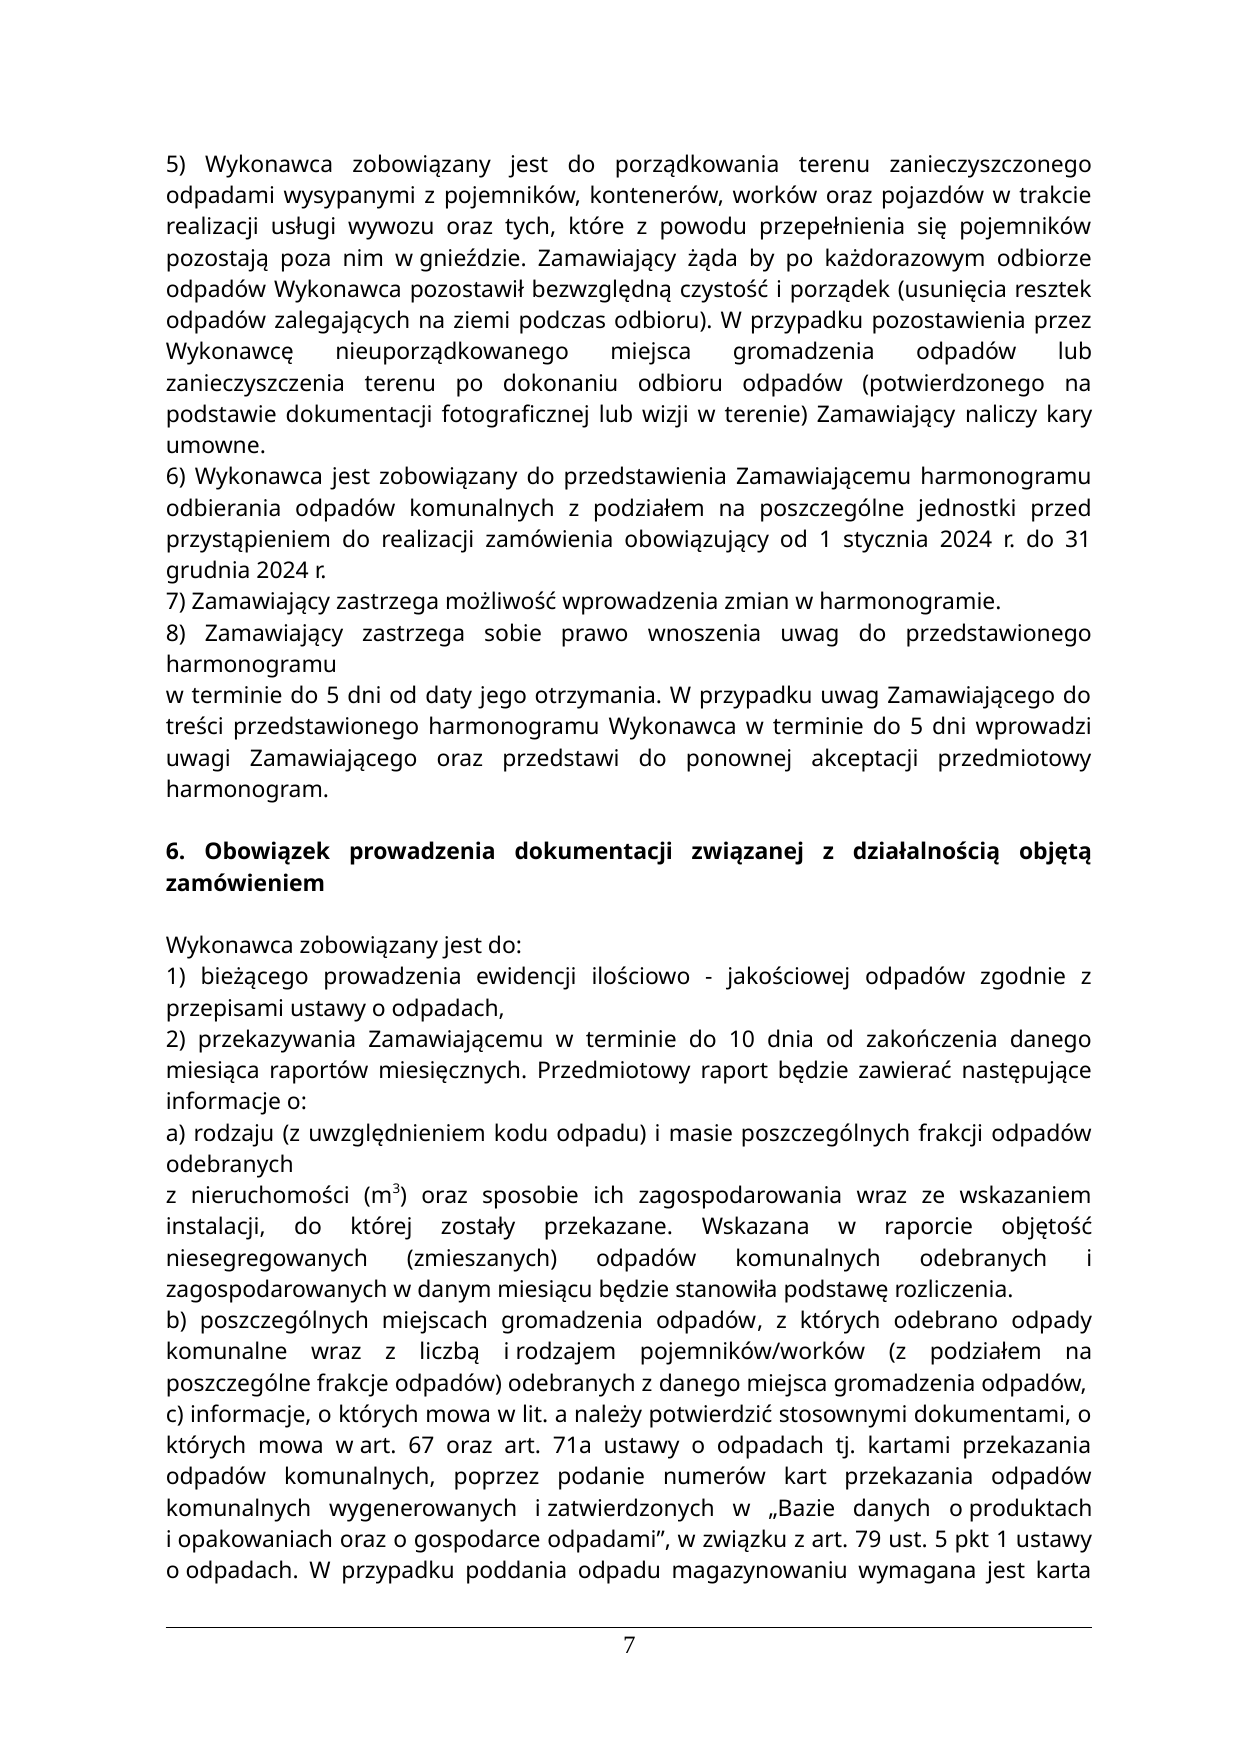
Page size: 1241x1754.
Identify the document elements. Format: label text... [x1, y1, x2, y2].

text 6. Obowiązek prowadzenia dokumentacji związanej z działalnością objętą zamówieniem [166, 835, 1092, 898]
text 1) bieżącego prowadzenia ewidencji ilościowo - jakościowej odpadów zgodnie z przepisami ustawy o odpadach, [166, 960, 1092, 1023]
text a) rodzaju (z uwzględnieniem kodu odpadu) i masie poszczególnych frakcji odpadów odebranych z nieruchomości (m3) oraz sposobie ich zagospodarowania wraz ze wskazaniem instalacji, do której zostały przekazane. Wskazana w raporcie objętość niesegregowanych (zmieszanych) odpadów komunalnych odebranych i zagospodarowanych w danym miesiącu będzie stanowiła podstawę rozliczenia. [166, 1116, 1092, 1304]
text c) informacje, o których mowa w lit. a należy potwierdzić stosownymi dokumentami, o których mowa w art. 67 oraz art. 71a ustawy o odpadach tj. kartami przekazania odpadów komunalnych, poprzez podanie numerów kart przekazania odpadów komunalnych wygenerowanych i zatwierdzonych w „Bazie danych o produktach i opakowaniach oraz o gospodarce odpadami”, w związku z art. 79 ust. 5 pkt 1 ustawy o odpadach. W przypadku poddania odpadu magazynowaniu wymagana jest karta [166, 1398, 1092, 1585]
text 7) Zamawiający zastrzega możliwość wprowadzenia zmian w harmonogramie. [166, 585, 1092, 616]
text 6) Wykonawca jest zobowiązany do przedstawienia Zamawiającemu harmonogramu odbierania odpadów komunalnych z podziałem na poszczególne jednostki przed przystąpieniem do realizacji zamówienia obowiązujący od 1 stycznia 2024 r. do 31 grudnia 2024 r. [166, 460, 1092, 585]
text 2) przekazywania Zamawiającemu w terminie do 10 dnia od zakończenia danego miesiąca raportów miesięcznych. Przedmiotowy raport będzie zawierać następujące informacje o: [166, 1023, 1092, 1116]
text 5) Wykonawca zobowiązany jest do porządkowania terenu zanieczyszczonego odpadami wysypanymi z pojemników, kontenerów, worków oraz pojazdów w trakcie realizacji usługi wywozu oraz tych, które z powodu przepełnienia się pojemników pozostają poza nim w gnieździe. Zamawiający żąda by po każdorazowym odbiorze odpadów Wykonawca pozostawił bezwzględną czystość i porządek (usunięcia resztek odpadów zalegających na ziemi podczas odbioru). W przypadku pozostawienia przez Wykonawcę nieuporządkowanego miejsca gromadzenia odpadów lub zanieczyszczenia terenu po dokonaniu odbioru odpadów (potwierdzonego na podstawie dokumentacji fotograficznej lub wizji w terenie) Zamawiający naliczy kary umowne. [166, 148, 1092, 460]
text Wykonawca zobowiązany jest do: [166, 929, 1092, 960]
text b) poszczególnych miejscach gromadzenia odpadów, z których odebrano odpady komunalne wraz z liczbą i rodzajem pojemników/worków (z podziałem na poszczególne frakcje odpadów) odebranych z danego miejsca gromadzenia odpadów, [166, 1304, 1092, 1398]
text 8) Zamawiający zastrzega sobie prawo wnoszenia uwag do przedstawionego harmonogramu w terminie do 5 dni od daty jego otrzymania. W przypadku uwag Zamawiającego do treści przedstawionego harmonogramu Wykonawca w terminie do 5 dni wprowadzi uwagi Zamawiającego oraz przedstawi do ponownej akceptacji przedmiotowy harmonogram. [166, 616, 1092, 804]
